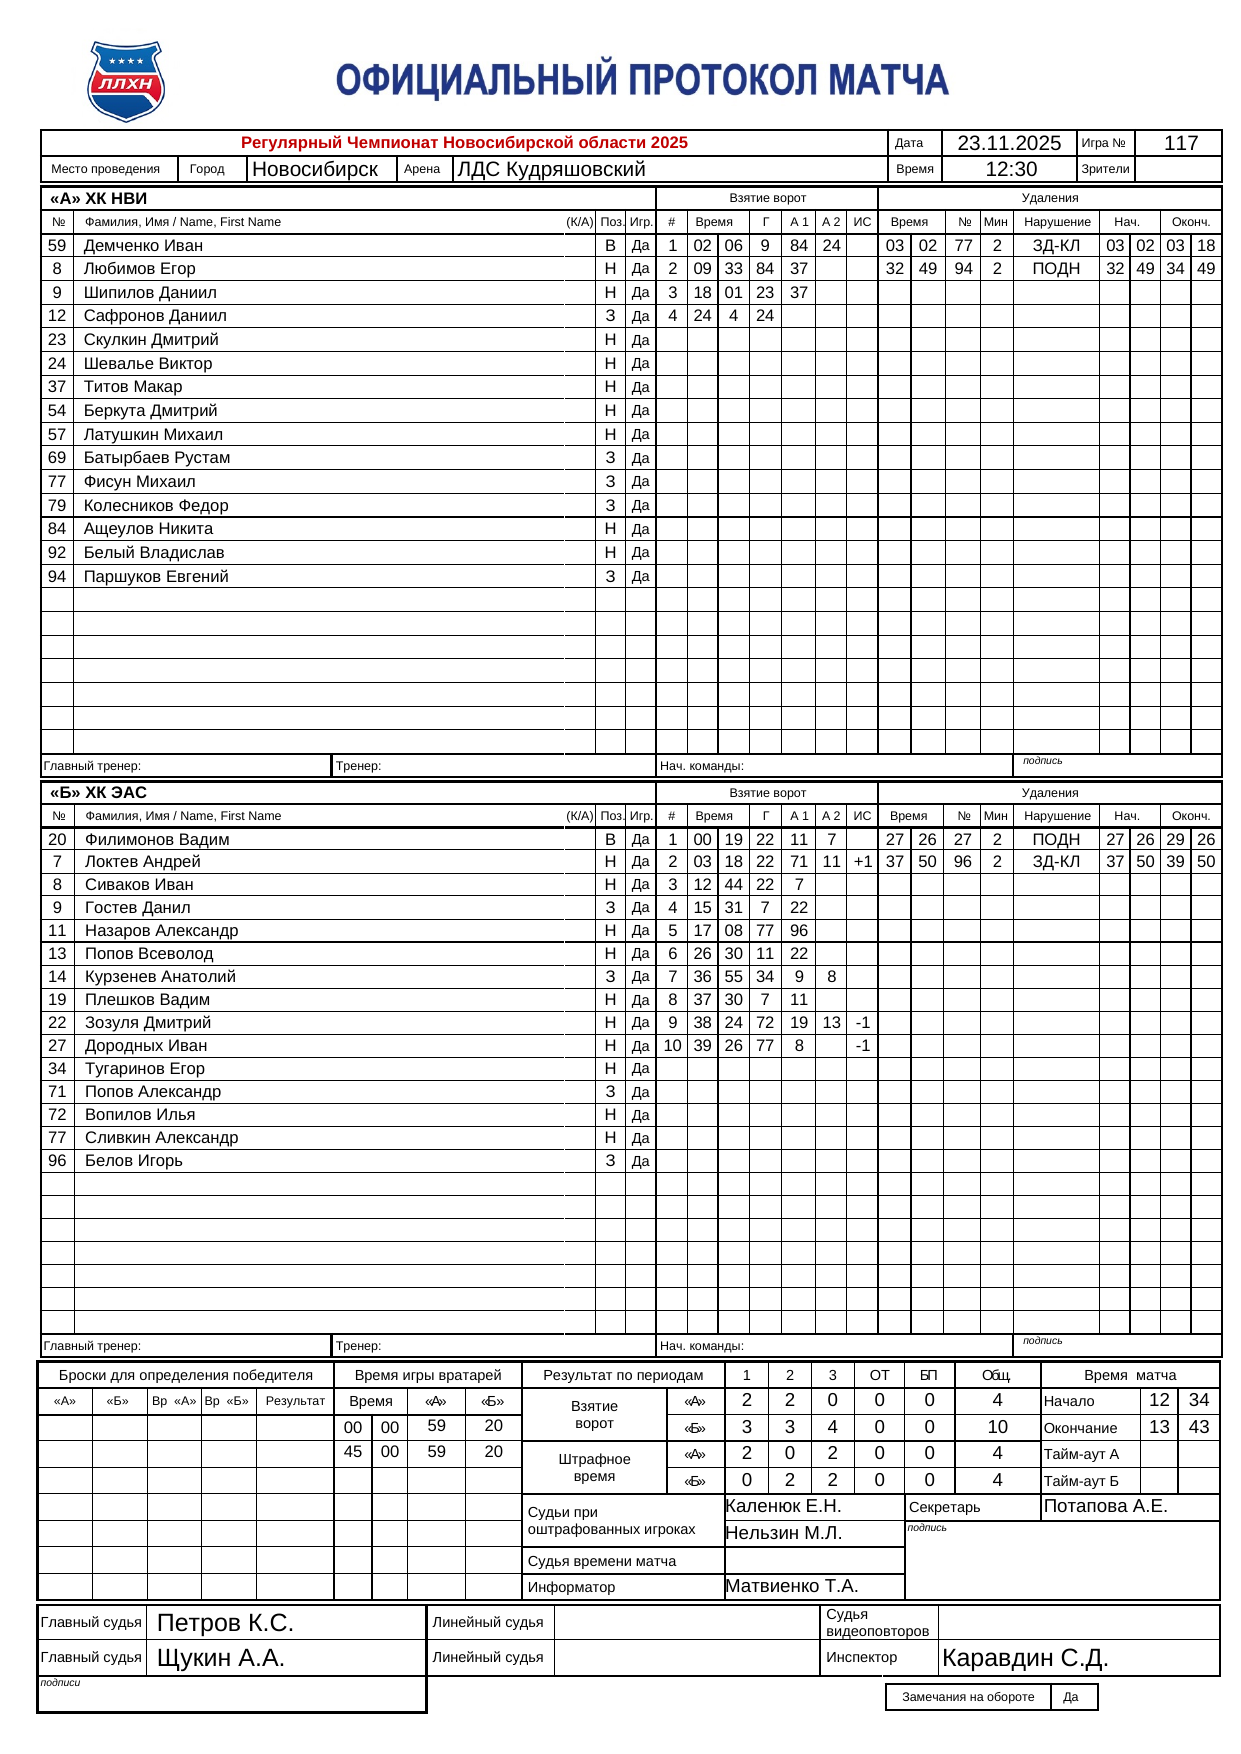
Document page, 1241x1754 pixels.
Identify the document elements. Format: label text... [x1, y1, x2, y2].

table_cell Н [596, 352, 625, 374]
table_cell [981, 446, 1013, 469]
table_cell Н [596, 1127, 625, 1149]
table_cell [879, 1035, 910, 1057]
table_cell 49 [1131, 257, 1160, 280]
table_cell [1131, 281, 1160, 303]
table_cell [1131, 1058, 1160, 1079]
table_cell [1161, 376, 1190, 398]
table_cell [565, 541, 595, 564]
table_header «Б» ХК ЭАС [42, 783, 655, 803]
table_cell [946, 305, 980, 327]
table_cell [565, 376, 595, 398]
table_cell Титов Макар [74, 376, 564, 398]
table_cell [596, 1219, 625, 1241]
table_cell Скулкин Дмитрий [74, 328, 564, 351]
table_cell [1131, 1265, 1160, 1287]
table_cell [847, 376, 877, 398]
table_cell [782, 470, 815, 493]
table_header Удаления [879, 783, 1221, 803]
table_cell 00 [373, 1441, 407, 1467]
table_cell [1014, 565, 1099, 587]
table_cell [879, 896, 910, 918]
table_cell [657, 494, 687, 516]
table_cell [1131, 1150, 1160, 1172]
table_cell 37 [42, 376, 73, 398]
table_cell [626, 1311, 655, 1333]
table_cell [1161, 1012, 1190, 1033]
table_cell [847, 1265, 877, 1287]
table_cell [408, 1468, 465, 1493]
table_cell [847, 352, 877, 374]
table_cell [688, 494, 717, 516]
table_cell [1014, 1081, 1099, 1103]
table_cell [944, 1265, 980, 1287]
table_cell [565, 850, 595, 872]
table_cell 94 [946, 257, 980, 280]
table_cell [981, 470, 1013, 493]
table_cell [879, 1196, 910, 1218]
table_cell [719, 1127, 749, 1149]
table_cell Да [626, 874, 655, 895]
table_cell [719, 1288, 749, 1310]
table_cell Потапова А.Е. [1042, 1495, 1219, 1520]
table_cell 18 [719, 850, 749, 872]
table_cell [1014, 943, 1099, 964]
table_cell [750, 659, 781, 682]
table_header Удаления [879, 188, 1221, 209]
table_cell [75, 1173, 564, 1195]
table_cell [1131, 966, 1160, 987]
table_cell Да [626, 1058, 655, 1079]
table_cell 37 [782, 281, 815, 303]
table_cell [981, 1242, 1013, 1264]
table_cell Н [596, 257, 625, 280]
table_cell [75, 1242, 564, 1264]
table_cell [1014, 1265, 1099, 1287]
table_cell [912, 1035, 943, 1057]
table_cell [750, 352, 781, 374]
table_cell [847, 874, 877, 895]
table_cell Н [596, 874, 625, 895]
table_cell [688, 518, 717, 540]
table_cell [879, 920, 910, 941]
table_cell [657, 399, 687, 422]
table_cell [257, 1521, 333, 1546]
table_cell [879, 281, 910, 303]
table_cell Колесников Федор [74, 494, 564, 516]
table_cell [1014, 989, 1099, 1011]
table_cell Да [626, 829, 655, 849]
table_cell [981, 1265, 1013, 1287]
table_cell [719, 659, 749, 682]
table_cell [1100, 541, 1129, 564]
table_cell [373, 1574, 407, 1599]
table_cell [688, 1265, 717, 1287]
table_cell [816, 989, 846, 1011]
table_cell 3 [657, 281, 687, 303]
table_cell Каленюк Е.Н. [726, 1495, 904, 1520]
table_cell [847, 235, 877, 256]
table_cell Город [179, 157, 246, 181]
table_cell [688, 1219, 717, 1241]
table_cell [1161, 1311, 1190, 1333]
table_cell [1161, 518, 1190, 540]
table_cell [1161, 588, 1190, 611]
table_cell 7 [42, 850, 74, 872]
table_cell 44 [719, 874, 749, 895]
table_cell [1131, 943, 1160, 964]
table_cell 0 [905, 1389, 954, 1413]
table_cell [1161, 636, 1190, 658]
table_cell 39 [1161, 850, 1190, 872]
table_cell [1014, 541, 1099, 564]
table_cell З [596, 446, 625, 469]
table_cell [912, 281, 945, 303]
table_cell [981, 683, 1013, 706]
table_cell 11 [782, 829, 815, 849]
table_cell [1192, 874, 1221, 895]
table_cell [879, 1104, 910, 1126]
table_cell [719, 328, 749, 351]
table_cell [42, 1242, 74, 1264]
table_cell [879, 588, 910, 611]
table_cell [1014, 470, 1099, 493]
table_cell 13 [816, 1012, 846, 1033]
table_cell [782, 612, 815, 634]
table_cell 4 [812, 1415, 854, 1440]
table_cell 77 [946, 235, 980, 256]
table_cell 50 [912, 850, 943, 872]
table_cell 34 [1179, 1389, 1219, 1413]
table_cell 13 [42, 943, 74, 964]
table_cell «Б» [93, 1389, 147, 1413]
table_cell [750, 707, 781, 729]
table_cell 15 [688, 896, 717, 918]
table_cell [565, 1150, 595, 1172]
table_cell подпись [1014, 755, 1221, 776]
table_cell [1161, 541, 1190, 564]
table_cell [688, 1150, 717, 1172]
table_cell 6 [657, 943, 687, 964]
table_cell [1192, 1196, 1221, 1218]
table_cell [750, 588, 781, 611]
table_cell [1192, 494, 1221, 516]
table_cell [657, 1196, 687, 1218]
table_cell [688, 588, 717, 611]
table_cell 71 [42, 1081, 74, 1103]
table_cell [912, 588, 945, 611]
table_cell [1192, 1127, 1221, 1149]
table_cell Сливкин Александр [75, 1127, 564, 1149]
table_cell [1192, 518, 1221, 540]
table_cell «Б » [466, 1389, 521, 1413]
table_cell [466, 1547, 521, 1573]
table_cell [1179, 1441, 1219, 1467]
table_cell [981, 1150, 1013, 1172]
table_cell [719, 707, 749, 729]
table_cell [1192, 730, 1221, 753]
table_cell Попов Всеволод [75, 943, 564, 964]
table_cell 0 [812, 1389, 854, 1413]
table_cell [75, 1265, 564, 1287]
table_cell [1161, 1127, 1190, 1149]
table_cell [335, 1547, 371, 1573]
table_cell [946, 376, 980, 398]
table_cell [879, 1288, 910, 1310]
table_cell 9 [782, 966, 815, 987]
table_cell [1100, 352, 1129, 374]
table_cell [1192, 1311, 1221, 1333]
table_cell [657, 1081, 687, 1103]
table_cell 22 [782, 943, 815, 964]
table_cell [39, 1494, 92, 1520]
table_cell 26 [719, 1035, 749, 1057]
table_cell [39, 1574, 92, 1599]
table_cell [1100, 305, 1129, 327]
table_cell [148, 1468, 201, 1493]
table_cell [944, 896, 980, 918]
table_cell [782, 352, 815, 374]
table_cell [596, 659, 625, 682]
table_cell 02 [1131, 235, 1160, 256]
table_cell 9 [657, 1012, 687, 1033]
table_cell [944, 1219, 980, 1241]
table_cell А 2 [816, 805, 846, 826]
table_cell [946, 352, 980, 374]
table_cell [565, 1058, 595, 1079]
table_cell [93, 1547, 147, 1573]
table_cell 12 [688, 874, 717, 895]
table_header Игра № [1078, 131, 1134, 155]
table_cell [688, 1242, 717, 1264]
table_cell [782, 1242, 815, 1264]
table_cell [1131, 707, 1160, 729]
table_cell [750, 1081, 781, 1103]
table_cell [816, 1311, 846, 1333]
table_cell [1192, 896, 1221, 918]
table_cell Да [626, 1035, 655, 1057]
table_cell 34 [750, 966, 781, 987]
table_cell подпись [906, 1522, 1219, 1599]
table_cell [657, 328, 687, 351]
table_cell [42, 1265, 74, 1287]
table_cell [565, 328, 595, 351]
table_cell [847, 1173, 877, 1195]
table_cell [1014, 281, 1099, 303]
table_cell [782, 1219, 815, 1241]
table_cell 32 [879, 257, 910, 280]
table_cell [750, 1219, 781, 1241]
table_cell 79 [42, 494, 73, 516]
table_cell [981, 874, 1013, 895]
table_cell [42, 1311, 74, 1333]
table_cell 0 [855, 1442, 904, 1467]
table_cell 22 [782, 896, 815, 918]
table_cell [719, 1196, 749, 1218]
table_cell Арена [398, 157, 452, 181]
table_cell 4 [956, 1389, 1040, 1413]
table_cell [912, 565, 945, 587]
table_cell [912, 399, 945, 422]
table_cell [847, 1150, 877, 1172]
table_cell [1014, 1288, 1099, 1310]
table_cell Время [889, 157, 941, 181]
table_cell [335, 1494, 371, 1520]
table_cell [981, 1081, 1013, 1103]
table_cell 10 [657, 1035, 687, 1057]
table_cell Г [750, 211, 781, 233]
table_cell подписи [39, 1677, 425, 1711]
table_cell Да [626, 850, 655, 872]
table_cell [782, 1150, 815, 1172]
table_cell [74, 636, 564, 658]
table_cell [816, 659, 846, 682]
table_cell [1192, 1242, 1221, 1264]
table_cell 37 [879, 850, 910, 872]
table_cell 22 [750, 850, 781, 872]
table_cell Да [626, 1012, 655, 1033]
table_cell Вопилов Илья [75, 1104, 564, 1126]
table_cell [466, 1468, 521, 1493]
table_cell [750, 1058, 781, 1079]
table_cell [946, 612, 980, 634]
table_cell 06 [719, 235, 749, 256]
table_cell Матвиенко Т.А. [726, 1575, 904, 1599]
table_cell [565, 707, 595, 729]
table_cell [1131, 1196, 1160, 1218]
table_cell [74, 683, 564, 706]
table_cell [912, 1288, 943, 1310]
table_cell [565, 1104, 595, 1126]
table_cell 27 [944, 829, 980, 849]
table_cell [1131, 446, 1160, 469]
table_cell [879, 943, 910, 964]
table_cell [879, 1219, 910, 1241]
table_cell Тайм-аут Б [1042, 1468, 1140, 1493]
table_cell 19 [719, 829, 749, 849]
table_cell З [596, 494, 625, 516]
table_cell [1014, 1104, 1099, 1126]
table_cell [719, 541, 749, 564]
table_cell [626, 636, 655, 658]
table_cell [879, 305, 910, 327]
picture [5, 28, 1179, 129]
table_cell [719, 588, 749, 611]
table_cell [944, 874, 980, 895]
table_cell Да [626, 966, 655, 987]
table_cell [719, 1150, 749, 1172]
table_cell [1161, 1081, 1190, 1103]
table_cell [1161, 565, 1190, 587]
table_cell [782, 399, 815, 422]
table_cell [879, 636, 910, 658]
table_cell 0 [905, 1468, 954, 1493]
table_cell [1131, 1173, 1160, 1195]
table_cell Результат [257, 1389, 333, 1413]
table_cell [688, 423, 717, 445]
table_cell [912, 423, 945, 445]
table_cell ПОДН [1014, 829, 1099, 849]
table_cell [1131, 399, 1160, 422]
table_cell Любимов Егор [74, 257, 564, 280]
table_cell Мин [981, 211, 1013, 233]
table_cell [879, 1058, 910, 1079]
table_cell 7 [750, 989, 781, 1011]
table_cell [626, 659, 655, 682]
table_cell [719, 1058, 749, 1079]
table_cell 71 [782, 850, 815, 872]
table_cell [657, 446, 687, 469]
table_cell [879, 1173, 910, 1195]
table_cell [782, 1104, 815, 1126]
table_cell [1100, 281, 1129, 303]
table_cell [1161, 1058, 1190, 1079]
table_cell [257, 1468, 333, 1493]
table_cell [782, 636, 815, 658]
table_cell 0 [726, 1468, 768, 1493]
table_cell [944, 1288, 980, 1310]
table_cell [816, 707, 846, 729]
table_cell [750, 1196, 781, 1218]
table_cell [944, 1012, 980, 1033]
table_cell [912, 541, 945, 564]
table_cell Нач. [1100, 805, 1160, 826]
table_cell [657, 1288, 687, 1310]
table_cell [688, 1288, 717, 1310]
table_cell 77 [750, 1035, 781, 1057]
table_cell [912, 920, 943, 941]
table_cell Да [626, 352, 655, 374]
table_cell [688, 565, 717, 587]
table_cell [847, 612, 877, 634]
table_cell Паршуков Евгений [74, 565, 564, 587]
table_cell Н [596, 1012, 625, 1033]
table_cell [981, 588, 1013, 611]
table_cell [944, 1058, 980, 1079]
table_cell 2 [769, 1468, 811, 1493]
table_cell [1100, 1012, 1129, 1033]
table_cell [726, 1548, 904, 1573]
table_cell [596, 1173, 625, 1195]
table_cell [750, 423, 781, 445]
table_cell [596, 683, 625, 706]
table_cell Дородных Иван [75, 1035, 564, 1057]
table_cell [688, 1196, 717, 1218]
table_cell [1161, 1288, 1190, 1310]
table_cell Новосибирск [248, 157, 396, 181]
table_cell [719, 1265, 749, 1287]
table_cell [1161, 281, 1190, 303]
table_cell [847, 636, 877, 658]
table_cell З [596, 1150, 625, 1172]
table_cell [1161, 1196, 1190, 1218]
table_cell [202, 1468, 256, 1493]
table_cell [688, 1058, 717, 1079]
table_cell 34 [42, 1058, 74, 1079]
table_cell [565, 399, 595, 422]
table_cell [912, 376, 945, 398]
table_cell [750, 565, 781, 587]
table_cell [75, 1311, 564, 1333]
table_cell [750, 1242, 781, 1264]
table_cell 50 [1131, 850, 1160, 872]
table_cell З [596, 305, 625, 327]
table_cell [719, 683, 749, 706]
table_cell Главный тренер: [42, 1335, 330, 1356]
table_cell 12 [1141, 1389, 1177, 1413]
table_cell [657, 1265, 687, 1287]
table_cell [1131, 896, 1160, 918]
table_cell [719, 1104, 749, 1126]
table_cell [626, 1265, 655, 1287]
table_cell [1161, 612, 1190, 634]
table_cell [688, 1127, 717, 1149]
table_cell [912, 683, 945, 706]
table_cell [596, 730, 625, 753]
table_cell Н [596, 281, 625, 303]
table_cell [750, 612, 781, 634]
table_cell [782, 423, 815, 445]
table_cell [879, 659, 910, 682]
table_cell 49 [1192, 257, 1221, 280]
table_cell [408, 1547, 465, 1573]
table_cell Тренер: [333, 755, 655, 776]
table_cell [1141, 1441, 1177, 1467]
table_cell [1100, 1081, 1129, 1103]
table_cell [565, 281, 595, 303]
table_cell [1131, 683, 1160, 706]
table_cell -1 [847, 1035, 877, 1057]
table_cell [879, 423, 910, 445]
table_cell [596, 1196, 625, 1218]
table_cell Вр «А» [148, 1389, 201, 1413]
table_cell 24 [816, 235, 846, 256]
table_cell [565, 470, 595, 493]
table_cell [657, 376, 687, 398]
table_cell Окончание [1042, 1415, 1140, 1440]
table_cell [1099, 1682, 1220, 1711]
table_cell Судья видеоповторов [821, 1606, 938, 1639]
table_cell [565, 920, 595, 941]
table_cell 84 [750, 257, 781, 280]
table_cell 22 [750, 874, 781, 895]
table_cell Н [596, 328, 625, 351]
table_cell [1192, 1150, 1221, 1172]
table_header 1 [726, 1363, 768, 1387]
table_cell Нарушение [1014, 805, 1099, 826]
table_cell 24 [42, 352, 73, 374]
table_cell Да [626, 257, 655, 280]
table_cell Локтев Андрей [75, 850, 564, 872]
table_cell Да [626, 518, 655, 540]
table_cell «А» [668, 1389, 724, 1413]
table_cell [1192, 446, 1221, 469]
table_cell [688, 399, 717, 422]
table_cell [981, 1311, 1013, 1333]
table_cell Батырбаев Рустам [74, 446, 564, 469]
table_cell Н [596, 943, 625, 964]
table_cell [1100, 1104, 1129, 1126]
table_header Взятие ворот [657, 783, 877, 803]
table_cell [1131, 920, 1160, 941]
table_cell 4 [657, 305, 687, 327]
table_cell 18 [1192, 235, 1221, 256]
table_cell [879, 1012, 910, 1033]
table_cell [565, 989, 595, 1011]
table_cell [1014, 399, 1099, 422]
table_cell Да [626, 281, 655, 303]
table_cell «Б» [668, 1468, 724, 1493]
table_cell [373, 1468, 407, 1493]
table_cell 72 [750, 1012, 781, 1033]
table_header 3 [812, 1363, 854, 1387]
table_cell [565, 612, 595, 634]
table_cell [981, 352, 1013, 374]
table_cell [847, 1311, 877, 1333]
table_cell [847, 829, 877, 849]
table_header Время матча [1042, 1363, 1219, 1387]
table_cell 24 [688, 305, 717, 327]
table_cell [466, 1521, 521, 1546]
table_cell [657, 1104, 687, 1126]
table_cell [1014, 518, 1099, 540]
table_cell [981, 612, 1013, 634]
table_cell [688, 730, 717, 753]
table_cell [42, 1173, 74, 1195]
table_cell 23 [750, 281, 781, 303]
table_cell 59 [42, 235, 73, 256]
table_cell [42, 588, 73, 611]
table_cell [847, 305, 877, 327]
table_cell [944, 1311, 980, 1333]
table_cell [750, 399, 781, 422]
table_cell Нач. команды: [657, 755, 1012, 776]
table_cell 13 [1141, 1415, 1177, 1440]
table_cell [1192, 1219, 1221, 1241]
table_cell [1100, 399, 1129, 422]
table_cell 4 [956, 1468, 1040, 1493]
table_cell Тайм-аут А [1042, 1441, 1140, 1467]
table_cell 77 [42, 1127, 74, 1149]
table_cell [688, 1081, 717, 1103]
table_cell [74, 730, 564, 753]
table_cell [912, 518, 945, 540]
table_cell [847, 1219, 877, 1241]
table_cell [750, 1150, 781, 1172]
table_cell (К/А) [565, 805, 595, 826]
table_cell [75, 1288, 564, 1310]
table_cell [1014, 1150, 1099, 1172]
table_cell 18 [688, 281, 717, 303]
table_cell 10 [956, 1415, 1040, 1440]
table_cell [912, 659, 945, 682]
table_cell Взятие ворот [523, 1389, 666, 1440]
table_cell [565, 1012, 595, 1033]
table_cell [1131, 1311, 1160, 1333]
table_header Да [1052, 1685, 1097, 1709]
table_cell [782, 588, 815, 611]
table_cell [912, 305, 945, 327]
table_cell [816, 1196, 846, 1218]
table_cell [719, 565, 749, 587]
table_cell Поз. [596, 211, 625, 233]
table_cell Вр «Б» [202, 1389, 256, 1413]
table_cell А 2 [816, 211, 846, 233]
table_cell [565, 494, 595, 516]
table_cell [981, 541, 1013, 564]
table_cell 59 [408, 1416, 465, 1440]
table_cell Н [596, 989, 625, 1011]
table_cell [981, 1012, 1013, 1033]
table_cell [1161, 683, 1190, 706]
table_cell [981, 1219, 1013, 1241]
table_cell [816, 1242, 846, 1264]
table_cell [1192, 1265, 1221, 1287]
table_cell [565, 874, 595, 895]
table_cell [596, 636, 625, 658]
table_header Взятие ворот [657, 188, 877, 209]
table_cell [148, 1574, 201, 1599]
table_cell [816, 612, 846, 634]
table_cell [1192, 470, 1221, 493]
table_cell [1100, 494, 1129, 516]
table_cell [944, 1173, 980, 1195]
table_cell [1014, 874, 1099, 895]
table_cell [657, 659, 687, 682]
table_cell «Б» [668, 1415, 724, 1440]
table_cell [1192, 966, 1221, 987]
table_cell [719, 730, 749, 753]
table_cell Беркута Дмитрий [74, 399, 564, 422]
table_cell [1131, 1035, 1160, 1057]
table_cell [847, 966, 877, 987]
table_cell [847, 518, 877, 540]
table_cell [565, 966, 595, 987]
table_cell [657, 541, 687, 564]
table_cell [1192, 541, 1221, 564]
table_cell 96 [782, 920, 815, 941]
table_cell 84 [782, 235, 815, 256]
table_cell [1100, 1311, 1129, 1333]
table_cell [912, 1242, 943, 1264]
table_cell 8 [816, 966, 846, 987]
table_cell 69 [42, 446, 73, 469]
table_cell [981, 1173, 1013, 1195]
table_cell [1014, 423, 1099, 445]
table_cell [879, 376, 910, 398]
table_cell [912, 1058, 943, 1079]
table_cell [1131, 423, 1160, 445]
table_cell Время [688, 805, 749, 826]
table_cell [626, 1219, 655, 1241]
table_cell [816, 1219, 846, 1241]
table_cell [1161, 966, 1190, 987]
table_cell [912, 494, 945, 516]
table_cell [1161, 874, 1190, 895]
table_cell Да [626, 1081, 655, 1103]
table_cell Оконч. [1161, 805, 1221, 826]
table_cell [565, 518, 595, 540]
table_cell [816, 376, 846, 398]
table_cell [847, 1196, 877, 1218]
table_cell [657, 518, 687, 540]
table_cell [202, 1521, 256, 1546]
table_cell [202, 1441, 256, 1467]
table_cell [816, 896, 846, 918]
table_cell [816, 1265, 846, 1287]
table_cell 4 [719, 305, 749, 327]
table_cell ПОДН [1014, 257, 1099, 280]
table_cell [565, 1219, 595, 1241]
table_cell 11 [750, 943, 781, 964]
table_cell [42, 1219, 74, 1241]
table_cell [879, 494, 910, 516]
table_cell [565, 683, 595, 706]
table_cell [944, 1196, 980, 1218]
table_cell [1161, 943, 1190, 964]
table_cell Да [626, 943, 655, 964]
table_cell [565, 235, 595, 256]
table_cell [719, 1311, 749, 1333]
table_header Дата [889, 131, 941, 155]
table_cell [816, 328, 846, 351]
table_cell 26 [912, 829, 943, 849]
table_cell [847, 707, 877, 729]
table_cell [912, 966, 943, 987]
table_cell [816, 920, 846, 941]
table_cell Демченко Иван [74, 235, 564, 256]
table_cell [847, 1104, 877, 1126]
table_cell [719, 470, 749, 493]
table_cell [816, 446, 846, 469]
table_cell [981, 989, 1013, 1011]
table_cell [657, 1173, 687, 1195]
table_cell [1014, 683, 1099, 706]
table_cell [879, 966, 910, 987]
table_cell [1192, 920, 1221, 941]
table_cell [74, 659, 564, 682]
table_cell [257, 1416, 333, 1440]
table_cell [1100, 1150, 1129, 1172]
table_cell [750, 1104, 781, 1126]
table_cell [1100, 683, 1129, 706]
table_cell [981, 1127, 1013, 1149]
table_cell [1100, 730, 1129, 753]
table_cell [944, 920, 980, 941]
table_cell [719, 423, 749, 445]
table_cell [596, 1311, 625, 1333]
table_cell [565, 1311, 595, 1333]
table_cell 0 [855, 1468, 904, 1493]
table_cell [1100, 1265, 1129, 1287]
table_cell [565, 1081, 595, 1103]
table_cell [719, 518, 749, 540]
table_cell Тугаринов Егор [75, 1058, 564, 1079]
table_cell [1100, 659, 1129, 682]
table_cell [912, 1127, 943, 1149]
table_cell Судья времени матча [523, 1548, 724, 1573]
table_cell [1014, 1058, 1099, 1079]
table_cell 77 [750, 920, 781, 941]
table_cell [1136, 157, 1221, 181]
table_cell [912, 352, 945, 374]
table_cell [816, 423, 846, 445]
table_cell [1100, 518, 1129, 540]
table_cell [879, 683, 910, 706]
table_cell [1100, 989, 1129, 1011]
table_cell [1131, 730, 1160, 753]
table_cell 0 [855, 1415, 904, 1440]
table_cell Фамилия, Имя / Name, First Name [75, 805, 565, 826]
table_cell [816, 470, 846, 493]
table_cell Начало [1042, 1389, 1140, 1413]
table_cell [912, 989, 943, 1011]
table_cell [912, 1012, 943, 1033]
table_cell [981, 730, 1013, 753]
table_cell 19 [782, 1012, 815, 1033]
table_cell Щукин А.А. [147, 1640, 425, 1675]
table_cell [1192, 399, 1221, 422]
table_header Замечания на обороте [887, 1685, 1050, 1709]
table_cell [626, 707, 655, 729]
table_cell 03 [1161, 235, 1190, 256]
table_cell [1131, 1104, 1160, 1126]
table_cell Плешков Вадим [75, 989, 564, 1011]
table_cell Да [626, 989, 655, 1011]
table_cell [1100, 707, 1129, 729]
table_cell [816, 636, 846, 658]
table_cell [847, 399, 877, 422]
table_cell 4 [956, 1442, 1040, 1467]
table_cell [782, 1311, 815, 1333]
table_cell +1 [847, 850, 877, 872]
table_cell [75, 1219, 564, 1241]
table_cell [1192, 1081, 1221, 1103]
table_cell Курзенев Анатолий [75, 966, 564, 987]
table_cell [626, 730, 655, 753]
table_cell [879, 874, 910, 895]
table_cell Да [626, 305, 655, 327]
table_cell [782, 707, 815, 729]
table_cell [74, 612, 564, 634]
table_cell [816, 1104, 846, 1126]
table_cell [944, 1035, 980, 1057]
table_cell [1131, 1219, 1160, 1241]
table_cell [946, 470, 980, 493]
table_cell [39, 1416, 92, 1440]
table_cell 1 [657, 829, 687, 849]
table_cell [1161, 707, 1190, 729]
table_cell [946, 446, 980, 469]
table_cell [596, 612, 625, 634]
table_cell 7 [816, 829, 846, 849]
table_cell [596, 1265, 625, 1287]
table_cell Зрители [1078, 157, 1134, 181]
table_cell ЛДС Кудряшовский [454, 157, 887, 181]
table_header Результат по периодам [523, 1363, 724, 1387]
table_cell [847, 423, 877, 445]
table_cell [816, 1081, 846, 1103]
table_cell [879, 989, 910, 1011]
table_cell [688, 612, 717, 634]
table_cell подпись [1014, 1335, 1221, 1356]
table_cell [981, 328, 1013, 351]
table_header «А» ХК НВИ [42, 188, 655, 209]
table_cell 22 [750, 829, 781, 849]
table_cell [408, 1574, 465, 1599]
table_cell [1131, 376, 1160, 398]
table_cell [657, 612, 687, 634]
table_cell [816, 352, 846, 374]
table_cell [1131, 494, 1160, 516]
table_cell [782, 1196, 815, 1218]
table_cell 94 [42, 565, 73, 587]
table_cell Время [688, 211, 749, 233]
table_cell Да [626, 470, 655, 493]
table_cell [750, 376, 781, 398]
table_cell [74, 588, 564, 611]
table_cell [944, 989, 980, 1011]
table_cell 2 [657, 257, 687, 280]
table_cell [1192, 565, 1221, 587]
table_cell Да [626, 1127, 655, 1149]
table_cell 00 [688, 829, 717, 849]
table_cell 1 [657, 235, 687, 256]
table_cell [782, 1127, 815, 1149]
table_cell Мин [981, 805, 1013, 826]
table_cell [946, 399, 980, 422]
table_cell Н [596, 920, 625, 941]
table_cell [1161, 1104, 1190, 1126]
table_cell 20 [466, 1416, 521, 1440]
table_cell [657, 423, 687, 445]
table_cell [1192, 636, 1221, 658]
table_cell [816, 943, 846, 964]
table_cell [912, 1219, 943, 1241]
table_cell Да [626, 896, 655, 918]
table_cell [565, 829, 595, 849]
table_cell 27 [42, 1035, 74, 1057]
table_cell [847, 1058, 877, 1079]
table_cell [626, 588, 655, 611]
table_cell [981, 1104, 1013, 1126]
table_cell [816, 874, 846, 895]
table_cell [750, 328, 781, 351]
table_cell 77 [42, 470, 73, 493]
table_cell [688, 683, 717, 706]
table_cell [1179, 1468, 1219, 1493]
table_cell 23 [42, 328, 73, 351]
table_cell [688, 470, 717, 493]
table_cell [912, 707, 945, 729]
table_cell [1192, 352, 1221, 374]
table_cell [847, 565, 877, 587]
table_cell [1131, 565, 1160, 587]
table_cell Время [335, 1389, 407, 1413]
table_cell 29 [1161, 829, 1190, 849]
table_cell [782, 494, 815, 516]
table_cell [981, 707, 1013, 729]
table_cell [981, 966, 1013, 987]
table_cell [148, 1547, 201, 1573]
table_cell Время [879, 805, 943, 826]
table_cell [879, 1081, 910, 1103]
table_cell Н [596, 376, 625, 398]
table_cell [565, 305, 595, 327]
table_cell [657, 1150, 687, 1172]
table_cell [1100, 376, 1129, 398]
table_cell 17 [688, 920, 717, 941]
table_cell [816, 541, 846, 564]
table_cell [719, 1173, 749, 1195]
table_header ОТ [855, 1363, 904, 1387]
table_cell Да [626, 1104, 655, 1126]
table_cell Поз. [596, 805, 625, 826]
table_cell [555, 1640, 819, 1675]
table_cell [1014, 352, 1099, 374]
table_cell [688, 1311, 717, 1333]
table_cell [466, 1494, 521, 1520]
table_cell Фисун Михаил [74, 470, 564, 493]
table_cell Да [626, 1150, 655, 1172]
table_cell [626, 683, 655, 706]
table_cell 0 [769, 1442, 811, 1467]
table_cell [981, 1196, 1013, 1218]
table_cell [981, 423, 1013, 445]
table_cell [944, 966, 980, 987]
table_cell [42, 707, 73, 729]
table_cell Сиваков Иван [75, 874, 564, 895]
table_cell [750, 446, 781, 469]
table_cell [1161, 659, 1190, 682]
table_cell [1100, 423, 1129, 445]
table_cell Зозуля Дмитрий [75, 1012, 564, 1033]
table_cell [657, 1311, 687, 1333]
table_cell [1100, 1196, 1129, 1218]
table_cell 2 [812, 1468, 854, 1493]
table_cell [944, 1081, 980, 1103]
table_cell Г [750, 805, 781, 826]
table_cell [847, 494, 877, 516]
table_cell [847, 470, 877, 493]
table_cell [688, 707, 717, 729]
table_cell Да [626, 328, 655, 351]
table_cell Нарушение [1014, 211, 1099, 233]
table_cell 03 [1100, 235, 1129, 256]
table_cell [565, 896, 595, 918]
table_cell 72 [42, 1104, 74, 1126]
table_cell [335, 1468, 371, 1493]
table_cell [719, 1081, 749, 1103]
table_cell [879, 399, 910, 422]
table_cell Игр. [626, 211, 655, 233]
table_cell [782, 328, 815, 351]
table_cell 0 [855, 1389, 904, 1413]
table_cell [912, 896, 943, 918]
table_cell Белов Игорь [75, 1150, 564, 1172]
table_cell [912, 1173, 943, 1195]
table_cell 96 [944, 850, 980, 872]
table_cell Филимонов Вадим [75, 829, 564, 849]
table_cell [1014, 305, 1099, 327]
table_cell [596, 707, 625, 729]
table_cell [879, 541, 910, 564]
table_cell [39, 1441, 92, 1467]
table_header Регулярный Чемпионат Новосибирской области 2025 [42, 131, 887, 155]
table_cell [596, 588, 625, 611]
table_cell Да [626, 235, 655, 256]
table_cell [1100, 1242, 1129, 1264]
table_cell [912, 1081, 943, 1103]
table_cell [1161, 1265, 1190, 1287]
table_cell [816, 1127, 846, 1149]
table_cell Н [596, 1104, 625, 1126]
table_cell [1131, 874, 1160, 895]
table_cell [816, 1173, 846, 1195]
table_cell Да [626, 565, 655, 587]
table_cell 2 [981, 257, 1013, 280]
table_cell [93, 1441, 147, 1467]
table_header Броски для определения победителя [39, 1363, 333, 1387]
table_cell [1131, 470, 1160, 493]
table_cell 37 [1100, 850, 1129, 872]
table_cell [981, 1058, 1013, 1079]
table_cell [626, 1288, 655, 1310]
table_cell 34 [1161, 257, 1190, 280]
table_cell 96 [42, 1150, 74, 1172]
table_cell [565, 588, 595, 611]
table_cell [1161, 1219, 1190, 1241]
table_cell [335, 1574, 371, 1599]
table_cell 92 [42, 541, 73, 564]
table_cell [816, 518, 846, 540]
table_cell 22 [42, 1012, 74, 1033]
table_cell [657, 470, 687, 493]
table_cell [847, 1127, 877, 1149]
table_cell Ащеулов Никита [74, 518, 564, 540]
table_cell Главный тренер: [42, 755, 330, 776]
table_cell «А» [408, 1389, 465, 1413]
table_cell [1192, 943, 1221, 964]
table_cell [750, 1127, 781, 1149]
table_cell [1100, 920, 1129, 941]
table_cell [565, 1196, 595, 1218]
table_cell 33 [719, 257, 749, 280]
table_cell 37 [688, 989, 717, 1011]
table_cell 2 [726, 1389, 768, 1413]
table_cell [879, 612, 910, 634]
table_cell [202, 1547, 256, 1573]
table_cell [847, 989, 877, 1011]
table_cell 7 [657, 966, 687, 987]
table_cell [1100, 446, 1129, 469]
table_cell [981, 518, 1013, 540]
table_cell # [657, 211, 687, 233]
table_cell № [944, 805, 980, 826]
table_cell [148, 1521, 201, 1546]
table_cell Нач. [1100, 211, 1160, 233]
table_cell [847, 541, 877, 564]
table_cell [981, 636, 1013, 658]
table_cell 27 [1100, 829, 1129, 849]
table_cell 0 [905, 1442, 954, 1467]
table_cell [816, 1150, 846, 1172]
table_cell [657, 1242, 687, 1264]
table_cell [657, 707, 687, 729]
table_cell [565, 1127, 595, 1149]
table_cell 45 [335, 1441, 371, 1467]
table_cell [847, 1242, 877, 1264]
table_cell 12:30 [943, 157, 1076, 181]
table_cell [626, 1196, 655, 1218]
table_cell Главный судья [39, 1640, 146, 1675]
table_cell Линейный судья [428, 1640, 554, 1675]
table_cell Оконч. [1161, 211, 1221, 233]
table_cell 24 [719, 1012, 749, 1033]
table_cell 2 [726, 1442, 768, 1467]
table_cell [782, 1058, 815, 1079]
table_cell [1014, 376, 1099, 398]
table_cell [847, 1081, 877, 1103]
table_cell А 1 [782, 211, 815, 233]
table_cell [879, 1242, 910, 1264]
table_cell № [42, 211, 73, 233]
table_cell [1161, 446, 1190, 469]
table_cell [1161, 730, 1190, 753]
table_cell [257, 1441, 333, 1467]
table_cell [816, 399, 846, 422]
table_cell [565, 1242, 595, 1264]
table_cell 31 [719, 896, 749, 918]
table_cell Н [596, 1035, 625, 1057]
table_cell [1100, 966, 1129, 987]
table_cell [1192, 1012, 1221, 1033]
table_cell [408, 1494, 465, 1520]
table_cell [879, 1150, 910, 1172]
table_cell 03 [688, 850, 717, 872]
table_cell ИС [847, 805, 877, 826]
table_cell [946, 683, 980, 706]
table_cell [946, 281, 980, 303]
table_cell [1161, 989, 1190, 1011]
table_cell [1131, 1288, 1160, 1310]
table_header Общ. [956, 1363, 1040, 1387]
table_cell [42, 683, 73, 706]
table_cell 11 [782, 989, 815, 1011]
table_cell [1192, 707, 1221, 729]
table_cell [847, 943, 877, 964]
table_cell [565, 257, 595, 280]
table_cell [719, 376, 749, 398]
table_cell [1014, 730, 1099, 753]
table_cell [750, 1173, 781, 1195]
table_cell [981, 1035, 1013, 1057]
table_cell [719, 352, 749, 374]
table_cell 26 [1131, 829, 1160, 849]
table_cell [1131, 1012, 1160, 1033]
table_cell [42, 636, 73, 658]
table_cell Петров К.С. [147, 1606, 425, 1639]
table_cell [1131, 588, 1160, 611]
table_cell -1 [847, 1012, 877, 1033]
table_cell [879, 565, 910, 587]
table_cell [688, 328, 717, 351]
table_cell [1161, 920, 1190, 941]
table_cell [373, 1521, 407, 1546]
table_cell [847, 446, 877, 469]
table_cell 54 [42, 399, 73, 422]
table_cell [944, 1104, 980, 1126]
table_cell [1161, 896, 1190, 918]
table_cell [1100, 1288, 1129, 1310]
table_cell 49 [912, 257, 945, 280]
table_cell Фамилия, Имя / Name, First Name [74, 211, 565, 233]
table_cell ЗД-КЛ [1014, 235, 1099, 256]
table_cell [565, 423, 595, 445]
table_cell [1100, 565, 1129, 587]
table_cell [981, 494, 1013, 516]
table_cell Сафронов Даниил [74, 305, 564, 327]
table_cell [939, 1606, 1219, 1639]
table_cell [202, 1494, 256, 1520]
table_cell Главный судья [39, 1606, 146, 1639]
table_cell [981, 943, 1013, 964]
table_cell [981, 1288, 1013, 1310]
table_cell [782, 1288, 815, 1310]
table_cell [626, 612, 655, 634]
table_cell [596, 1288, 625, 1310]
table_cell З [596, 1081, 625, 1103]
table_cell [981, 281, 1013, 303]
table_cell Н [596, 1058, 625, 1079]
table_cell [148, 1416, 201, 1440]
table_cell [257, 1494, 333, 1520]
table_cell [912, 943, 943, 964]
table_cell [657, 588, 687, 611]
table_cell [750, 1265, 781, 1287]
table_cell 32 [1100, 257, 1129, 280]
table_header 23.11.2025 [943, 131, 1076, 155]
table_cell 7 [782, 874, 815, 895]
table_cell 84 [42, 518, 73, 540]
table_cell [946, 423, 980, 445]
table_cell [688, 446, 717, 469]
table_cell [1131, 518, 1160, 540]
table_cell 50 [1192, 850, 1221, 872]
table_cell [1014, 636, 1099, 658]
table_header 2 [769, 1363, 811, 1387]
table_cell [657, 730, 687, 753]
table_cell Попов Александр [75, 1081, 564, 1103]
table_cell [93, 1494, 147, 1520]
table_cell Гостев Данил [75, 896, 564, 918]
table_cell [782, 730, 815, 753]
table_cell [1192, 305, 1221, 327]
table_cell [657, 683, 687, 706]
table_cell 09 [688, 257, 717, 280]
table_cell [1014, 1311, 1099, 1333]
table_cell 36 [688, 966, 717, 987]
table_cell 37 [782, 257, 815, 280]
table_cell 39 [688, 1035, 717, 1057]
table_cell [1192, 1173, 1221, 1195]
table_cell [944, 943, 980, 964]
table_cell [42, 659, 73, 682]
table_cell В [596, 235, 625, 256]
table_cell [879, 1265, 910, 1287]
table_cell [946, 565, 980, 587]
table_cell [373, 1494, 407, 1520]
table_cell [1100, 896, 1129, 918]
table_cell Н [596, 541, 625, 564]
table_cell [879, 352, 910, 374]
table_cell [202, 1416, 256, 1440]
table_cell [1100, 636, 1129, 658]
table_cell ЗД-КЛ [1014, 850, 1099, 872]
table_cell [39, 1521, 92, 1546]
table_cell [816, 683, 846, 706]
table_cell [1131, 541, 1160, 564]
table_cell [750, 494, 781, 516]
table_cell [1192, 1035, 1221, 1057]
table_cell [1014, 966, 1099, 987]
table_cell [688, 1173, 717, 1195]
table_cell 3 [657, 874, 687, 895]
table_cell [879, 328, 910, 351]
table_cell [750, 1288, 781, 1310]
table_cell [1192, 612, 1221, 634]
table_cell [912, 470, 945, 493]
table_cell [1192, 281, 1221, 303]
table_cell [782, 565, 815, 587]
table_cell 8 [42, 257, 73, 280]
table_cell [657, 636, 687, 658]
table_cell [428, 1677, 882, 1711]
table_cell [879, 707, 910, 729]
table_cell 00 [335, 1416, 371, 1440]
table_cell [782, 1265, 815, 1287]
table_cell [1014, 920, 1099, 941]
table_cell 02 [912, 235, 945, 256]
table_cell [981, 920, 1013, 941]
table_cell Линейный судья [428, 1606, 554, 1639]
table_cell [912, 1150, 943, 1172]
table_cell [657, 565, 687, 587]
table_cell 11 [42, 920, 74, 941]
table_cell [879, 446, 910, 469]
table_cell # [657, 805, 687, 826]
table_cell Н [596, 518, 625, 540]
table_cell [782, 659, 815, 682]
table_cell [1161, 1242, 1190, 1264]
table_cell [1192, 1288, 1221, 1310]
table_cell [1014, 328, 1099, 351]
table_cell [688, 541, 717, 564]
table_cell Латушкин Михаил [74, 423, 564, 445]
table_cell [1014, 1173, 1099, 1195]
table_cell [719, 1242, 749, 1264]
table_cell [912, 1265, 943, 1287]
table_cell 01 [719, 281, 749, 303]
table_cell [1192, 1058, 1221, 1079]
table_cell Да [626, 920, 655, 941]
table_cell 2 [981, 850, 1013, 872]
table_cell З [596, 565, 625, 587]
table_cell 19 [42, 989, 74, 1011]
table_cell [1131, 989, 1160, 1011]
table_cell [74, 707, 564, 729]
table_cell [565, 659, 595, 682]
table_cell [42, 1288, 74, 1310]
table_cell 43 [1179, 1415, 1219, 1440]
table_cell Да [626, 446, 655, 469]
table_cell [981, 896, 1013, 918]
table_cell Штрафное время [523, 1442, 666, 1493]
table_cell Информатор [523, 1575, 724, 1599]
table_cell [93, 1416, 147, 1440]
table_cell 03 [879, 235, 910, 256]
table_cell [688, 1104, 717, 1126]
table_cell [408, 1521, 465, 1546]
table_cell [946, 518, 980, 540]
table_cell 2 [981, 829, 1013, 849]
table_cell [1161, 399, 1190, 422]
table_cell [565, 730, 595, 753]
table_cell [1192, 989, 1221, 1011]
table_cell [847, 281, 877, 303]
table_cell 14 [42, 966, 74, 987]
table_cell [1161, 328, 1190, 351]
table_cell [816, 257, 846, 280]
table_cell «А» [668, 1442, 724, 1467]
table_cell [782, 518, 815, 540]
table_cell [1100, 943, 1129, 964]
table_cell 30 [719, 943, 749, 964]
table_cell № [42, 805, 74, 826]
table_cell [782, 1173, 815, 1195]
table_cell [688, 636, 717, 658]
table_cell [782, 305, 815, 327]
table_cell 26 [688, 943, 717, 964]
table_cell [1192, 1104, 1221, 1126]
table_cell [1161, 470, 1190, 493]
table_cell [879, 518, 910, 540]
table_cell [912, 612, 945, 634]
table_cell [148, 1494, 201, 1520]
table_cell [719, 612, 749, 634]
table_cell Шипилов Даниил [74, 281, 564, 303]
table_cell [1100, 1173, 1129, 1195]
table_cell [1161, 494, 1190, 516]
table_cell [879, 730, 910, 753]
table_cell [719, 636, 749, 658]
table_cell [1161, 423, 1190, 445]
table_cell 2 [981, 235, 1013, 256]
table_cell [750, 470, 781, 493]
table_cell [1014, 1127, 1099, 1149]
table_cell [912, 730, 945, 753]
table_cell 24 [750, 305, 781, 327]
table_cell [946, 636, 980, 658]
table_cell [1192, 376, 1221, 398]
table_cell [912, 1196, 943, 1218]
table_cell 9 [42, 896, 74, 918]
table_cell [847, 328, 877, 351]
table_cell «А» [39, 1389, 92, 1413]
table_cell [719, 399, 749, 422]
table_cell 9 [42, 281, 73, 303]
table_cell [1100, 588, 1129, 611]
table_cell 2 [769, 1389, 811, 1413]
table_cell [1192, 423, 1221, 445]
table_cell [555, 1606, 819, 1639]
table_cell [93, 1468, 147, 1493]
table_cell [657, 352, 687, 374]
table_cell [782, 446, 815, 469]
table_cell [148, 1441, 201, 1467]
table_cell [1131, 636, 1160, 658]
table_cell [1014, 896, 1099, 918]
table_cell [565, 1173, 595, 1195]
table_cell Да [626, 423, 655, 445]
table_cell [1131, 659, 1160, 682]
table_cell 9 [750, 235, 781, 256]
table_cell [912, 874, 943, 895]
table_cell 2 [812, 1442, 854, 1467]
table_cell 20 [42, 829, 74, 849]
table_cell Тренер: [333, 1335, 655, 1356]
table_cell [847, 896, 877, 918]
table_cell 00 [373, 1416, 407, 1440]
table_cell [626, 1242, 655, 1264]
table_cell [335, 1521, 371, 1546]
table_cell [816, 565, 846, 587]
table_cell [565, 565, 595, 587]
table_cell [946, 494, 980, 516]
table_cell [1192, 328, 1221, 351]
table_cell 55 [719, 966, 749, 987]
table_cell [847, 257, 877, 280]
table_cell А 1 [782, 805, 815, 826]
table_cell [93, 1574, 147, 1599]
table_cell Шевалье Виктор [74, 352, 564, 374]
table_cell [912, 446, 945, 469]
table_cell [981, 399, 1013, 422]
table_cell 8 [657, 989, 687, 1011]
table_cell З [596, 470, 625, 493]
table_cell [1131, 1127, 1160, 1149]
table_cell 02 [688, 235, 717, 256]
table_cell 3 [769, 1415, 811, 1440]
table_cell [1192, 588, 1221, 611]
table_cell Судьи при оштрафованных игроках [523, 1495, 724, 1546]
table_cell Игр. [626, 805, 655, 826]
table_cell [912, 1104, 943, 1126]
table_cell [1100, 470, 1129, 493]
table_cell [816, 1035, 846, 1057]
table_cell [750, 730, 781, 753]
table_cell [1100, 874, 1129, 895]
table_cell [946, 328, 980, 351]
table_cell [93, 1521, 147, 1546]
table_cell [750, 1311, 781, 1333]
table_cell [42, 1196, 74, 1218]
table_cell З [596, 896, 625, 918]
table_cell 27 [879, 829, 910, 849]
table_header 117 [1136, 131, 1221, 155]
table_cell [373, 1547, 407, 1573]
table_cell Каравдин С.Д. [939, 1640, 1219, 1675]
table_cell [944, 1127, 980, 1149]
table_cell [688, 376, 717, 398]
table_cell [688, 659, 717, 682]
table_cell [1131, 352, 1160, 374]
table_cell № [946, 211, 980, 233]
table_cell Да [626, 541, 655, 564]
table_cell Н [596, 423, 625, 445]
table_cell [719, 494, 749, 516]
table_cell Назаров Александр [75, 920, 564, 941]
table_cell [816, 1058, 846, 1079]
table_cell [847, 730, 877, 753]
table_cell [39, 1468, 92, 1493]
table_cell [565, 1288, 595, 1310]
table_cell [75, 1196, 564, 1218]
table_cell [1131, 1242, 1160, 1264]
table_cell [1014, 446, 1099, 469]
table_cell [657, 1127, 687, 1149]
table_cell [1131, 612, 1160, 634]
table_cell [565, 1265, 595, 1287]
table_cell 57 [42, 423, 73, 445]
table_cell [657, 1219, 687, 1241]
table_cell 4 [657, 896, 687, 918]
table_cell [1161, 1173, 1190, 1195]
table_cell [1014, 659, 1099, 682]
table_cell [1192, 659, 1221, 682]
table_cell Да [626, 376, 655, 398]
table_cell [816, 588, 846, 611]
table_header БП [905, 1363, 954, 1387]
table_cell [626, 1173, 655, 1195]
table_cell [596, 1242, 625, 1264]
table_cell [750, 518, 781, 540]
table_cell Нельзин М.Л. [726, 1521, 904, 1546]
table_cell [946, 541, 980, 564]
table_cell Нач. команды: [657, 1335, 1012, 1356]
table_cell Н [596, 850, 625, 872]
table_cell В [596, 829, 625, 849]
table_cell [466, 1574, 521, 1599]
table_cell [1100, 1219, 1129, 1241]
table_cell 2 [657, 850, 687, 872]
table_cell [879, 1127, 910, 1149]
table_cell [1100, 328, 1129, 351]
table_cell [1014, 494, 1099, 516]
table_header Время игры вратарей [335, 1363, 521, 1387]
table_cell [1014, 588, 1099, 611]
table_cell 20 [466, 1441, 521, 1467]
table_cell [946, 730, 980, 753]
table_cell [750, 636, 781, 658]
table_cell [565, 636, 595, 658]
table_cell Да [626, 494, 655, 516]
table_cell [816, 305, 846, 327]
table_cell [1192, 683, 1221, 706]
table_cell [847, 1288, 877, 1310]
table_cell [1161, 305, 1190, 327]
table_cell [1161, 352, 1190, 374]
table_cell З [596, 966, 625, 987]
table_cell [565, 943, 595, 964]
table_cell [944, 1242, 980, 1264]
table_cell [719, 446, 749, 469]
table_cell [719, 1219, 749, 1241]
table_cell 8 [42, 874, 74, 895]
table_cell [1141, 1468, 1177, 1493]
table_cell [847, 659, 877, 682]
table_cell [565, 352, 595, 374]
table_cell [1014, 707, 1099, 729]
table_cell [782, 1081, 815, 1103]
table_cell (К/А) [565, 211, 595, 233]
table_cell [688, 352, 717, 374]
table_cell [565, 446, 595, 469]
table_cell 7 [750, 896, 781, 918]
table_cell [847, 683, 877, 706]
table_cell [1014, 1012, 1099, 1033]
table_cell Белый Владислав [74, 541, 564, 564]
table_cell 30 [719, 989, 749, 1011]
table_cell [1014, 1242, 1099, 1264]
table_cell 8 [782, 1035, 815, 1057]
table_cell [847, 920, 877, 941]
table_cell [1131, 328, 1160, 351]
table_cell [782, 376, 815, 398]
table_cell [946, 588, 980, 611]
table_cell [1100, 612, 1129, 634]
table_cell [816, 730, 846, 753]
table_cell [750, 541, 781, 564]
table_cell 38 [688, 1012, 717, 1033]
table_cell [944, 1150, 980, 1172]
table_cell [1100, 1058, 1129, 1079]
table_cell [257, 1574, 333, 1599]
table_cell [816, 1288, 846, 1310]
table_cell Н [596, 399, 625, 422]
table_cell [847, 588, 877, 611]
table_cell [981, 305, 1013, 327]
table_cell 0 [905, 1415, 954, 1440]
table_cell [912, 1311, 943, 1333]
table_cell [879, 1311, 910, 1333]
table_cell 08 [719, 920, 749, 941]
table_cell [981, 659, 1013, 682]
table_cell 59 [408, 1441, 465, 1467]
table_cell [981, 565, 1013, 587]
table_cell [816, 494, 846, 516]
table_cell [879, 470, 910, 493]
table_cell [1100, 1035, 1129, 1057]
table_cell [39, 1547, 92, 1573]
table_cell [946, 707, 980, 729]
table_cell [782, 683, 815, 706]
table_cell Место проведения [42, 157, 177, 181]
table_cell 3 [726, 1415, 768, 1440]
table_cell [565, 1035, 595, 1057]
table_cell [202, 1574, 256, 1599]
table_cell [1131, 1081, 1160, 1103]
table_cell Время [879, 211, 945, 233]
table_cell [912, 636, 945, 658]
table_cell [981, 376, 1013, 398]
table_cell [257, 1547, 333, 1573]
table_cell Да [626, 399, 655, 422]
table_cell [883, 1677, 1220, 1681]
table_cell ИС [847, 211, 877, 233]
table_cell Инспектор [821, 1640, 938, 1675]
table_cell 12 [42, 305, 73, 327]
table_cell [1131, 305, 1160, 327]
table_cell 5 [657, 920, 687, 941]
table_cell [912, 328, 945, 351]
table_cell [1014, 1219, 1099, 1241]
table_cell [1014, 612, 1099, 634]
table_cell 11 [816, 850, 846, 872]
table_cell [1161, 1035, 1190, 1057]
table_cell 26 [1192, 829, 1221, 849]
table_cell [946, 659, 980, 682]
table_cell [657, 1058, 687, 1079]
table_cell [42, 612, 73, 634]
table_cell [750, 683, 781, 706]
table_cell [1014, 1035, 1099, 1057]
table_cell [816, 281, 846, 303]
table_cell [782, 541, 815, 564]
table_cell Секретарь [906, 1495, 1040, 1520]
table_cell [42, 730, 73, 753]
table_cell [1161, 1150, 1190, 1172]
table_cell [1100, 1127, 1129, 1149]
table_cell [1014, 1196, 1099, 1218]
